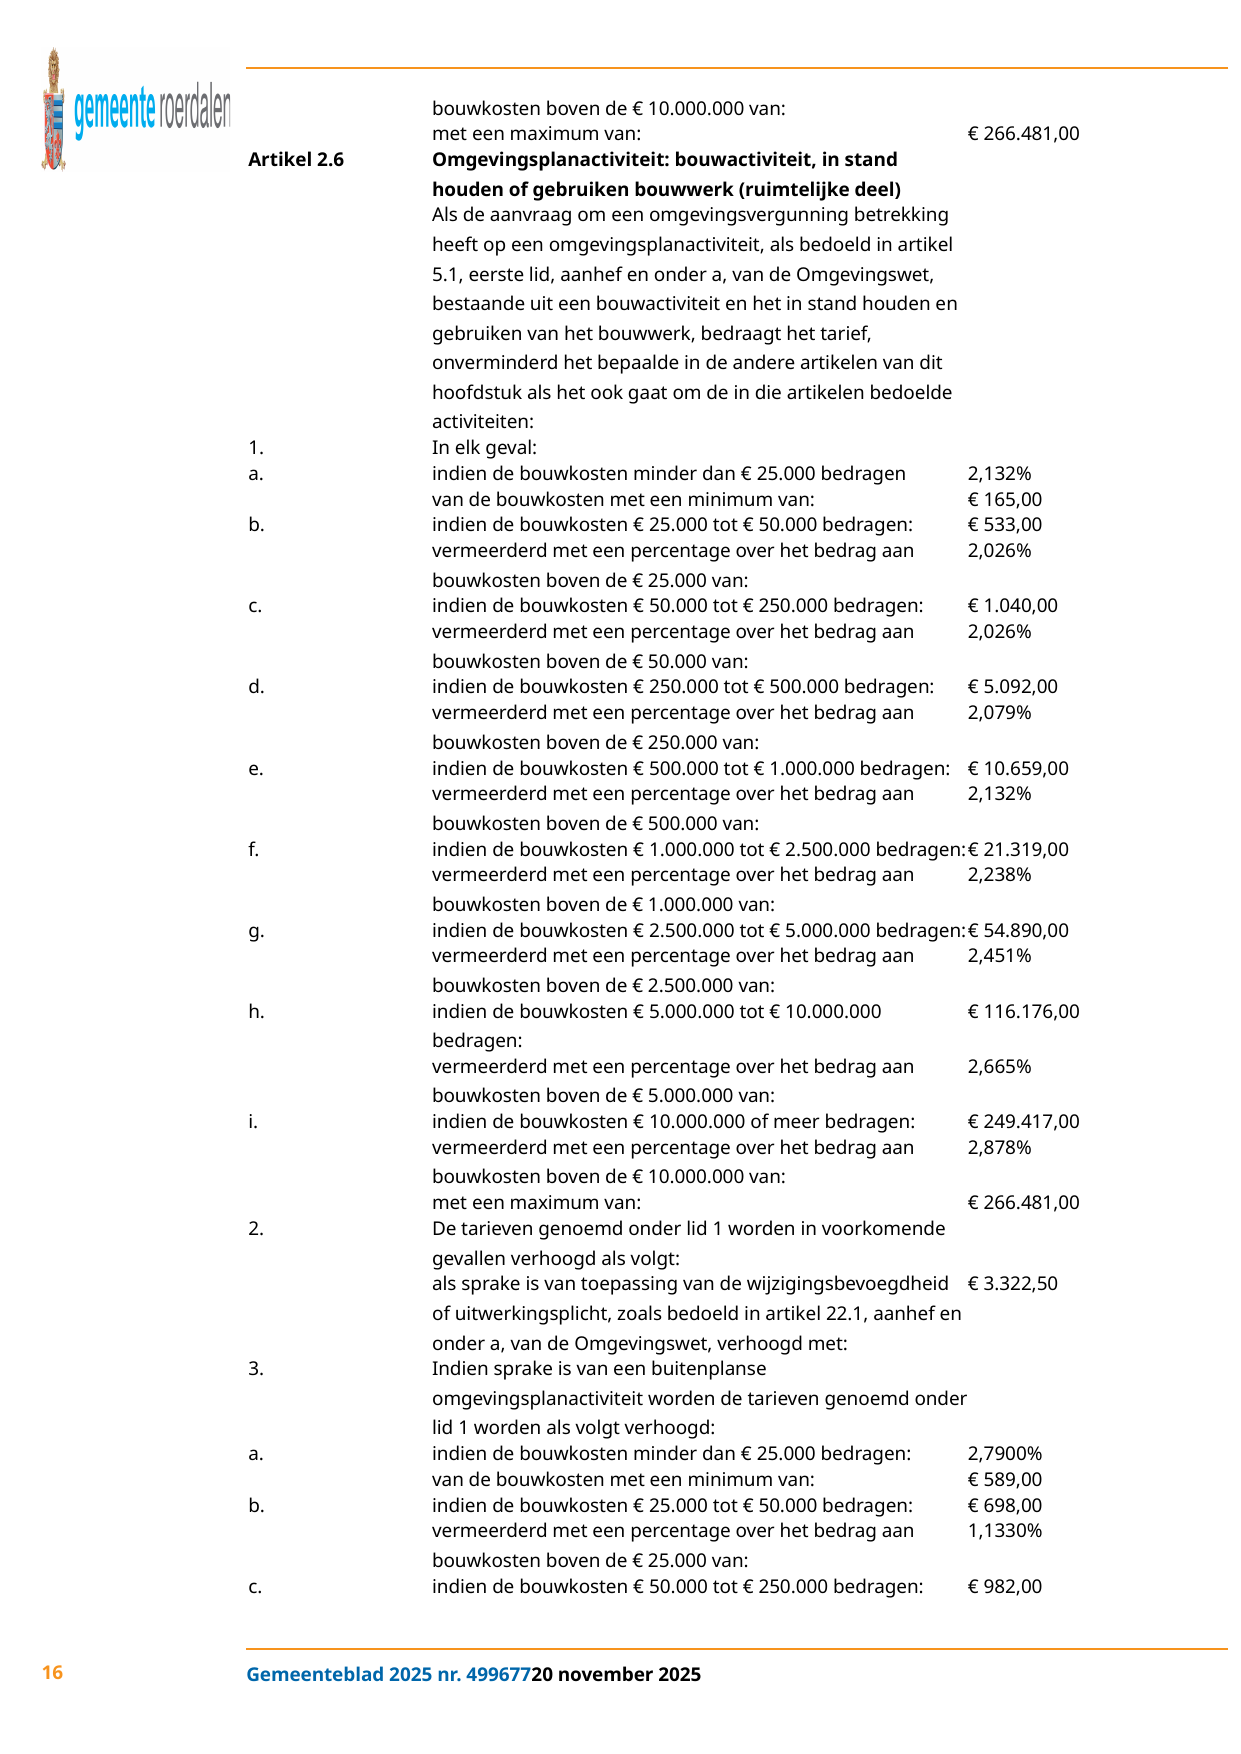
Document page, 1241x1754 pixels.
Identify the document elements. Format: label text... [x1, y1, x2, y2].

table_cell Als de aanvraag om een omgevingsvergunning betrekking heeft op een omgevingsplanactiviteit, als bedoeld in artikel 5.1, eerste lid, aanhef en onder a, van de Omgevingswet, bestaande uit een bouwactiviteit en het in stand houden en gebruiken van het bouwwerk, bedraagt het tarief, onverminderd het bepaalde in de andere artikelen van dit hoofdstuk als het ook gaat om de in die artikelen bedoelde activiteiten: [432, 202, 968, 434]
table_cell a. [248, 460, 432, 486]
table_cell c. [248, 1573, 432, 1598]
table_cell [968, 1355, 1152, 1440]
table_cell i. [248, 1109, 432, 1134]
table_cell indien de bouwkosten € 50.000 tot € 250.000 bedragen: [432, 1573, 968, 1598]
picture [41, 47, 231, 172]
table_cell 2,026% [968, 537, 1152, 593]
table_cell 2,7900% [968, 1440, 1152, 1466]
table_cell 2,132% [968, 780, 1152, 836]
table_cell vermeerderd met een percentage over het bedrag aan bouwkosten boven de € 10.000.000 van: [432, 1134, 968, 1189]
table_cell € 982,00 [968, 1573, 1152, 1598]
table_cell In elk geval: [432, 434, 968, 460]
table_cell vermeerderd met een percentage over het bedrag aan bouwkosten boven de € 50.000 van: [432, 618, 968, 674]
table_cell [248, 95, 432, 121]
table_cell 3. [248, 1355, 432, 1440]
table_cell [248, 1190, 432, 1215]
table_cell [248, 861, 432, 917]
table_cell [248, 618, 432, 674]
table_cell [248, 943, 432, 998]
table_cell € 3.322,50 [968, 1271, 1152, 1355]
table_cell f. [248, 836, 432, 861]
table_cell € 266.481,00 [968, 121, 1152, 146]
table_cell [968, 95, 1152, 121]
table_cell [248, 202, 432, 434]
table_cell 2,451% [968, 943, 1152, 998]
table_cell [248, 1271, 432, 1355]
table_cell h. [248, 998, 432, 1053]
table_cell bouwkosten boven de € 10.000.000 van: [432, 95, 968, 121]
table_cell [248, 537, 432, 593]
table_cell [968, 1215, 1152, 1271]
table_cell indien de bouwkosten € 2.500.000 tot € 5.000.000 bedragen: [432, 917, 968, 942]
table_cell indien de bouwkosten € 25.000 tot € 50.000 bedragen: [432, 512, 968, 537]
table_cell [248, 699, 432, 755]
table_cell indien de bouwkosten € 500.000 tot € 1.000.000 bedragen: [432, 755, 968, 780]
table_cell 2,665% [968, 1053, 1152, 1108]
table_cell e. [248, 755, 432, 780]
table_cell Artikel 2.6 [248, 146, 432, 202]
table_cell Indien sprake is van een buitenplanse omgevingsplanactiviteit worden de tarieven genoemd onder lid 1 worden als volgt verhoogd: [432, 1355, 968, 1440]
table_cell [248, 1466, 432, 1492]
table_cell € 249.417,00 [968, 1109, 1152, 1134]
table_cell Omgevingsplanactiviteit: bouwactiviteit, in stand houden of gebruiken bouwwerk (ruimtelijke deel) [432, 146, 968, 202]
table_cell a. [248, 1440, 432, 1466]
table_cell vermeerderd met een percentage over het bedrag aan bouwkosten boven de € 25.000 van: [432, 537, 968, 593]
table_cell € 266.481,00 [968, 1190, 1152, 1215]
table_cell indien de bouwkosten € 50.000 tot € 250.000 bedragen: [432, 593, 968, 618]
table_cell 2,132% [968, 460, 1152, 486]
table_cell indien de bouwkosten minder dan € 25.000 bedragen: [432, 1440, 968, 1466]
table_cell [968, 434, 1152, 460]
table_cell indien de bouwkosten € 25.000 tot € 50.000 bedragen: [432, 1492, 968, 1517]
table_cell vermeerderd met een percentage over het bedrag aan bouwkosten boven de € 2.500.000 van: [432, 943, 968, 998]
table_cell € 165,00 [968, 486, 1152, 512]
table_cell indien de bouwkosten € 250.000 tot € 500.000 bedragen: [432, 674, 968, 699]
table_cell 2,079% [968, 699, 1152, 755]
table_cell vermeerderd met een percentage over het bedrag aan bouwkosten boven de € 25.000 van: [432, 1518, 968, 1573]
table_cell b. [248, 1492, 432, 1517]
table_cell g. [248, 917, 432, 942]
table_cell € 533,00 [968, 512, 1152, 537]
table_cell vermeerderd met een percentage over het bedrag aan bouwkosten boven de € 1.000.000 van: [432, 861, 968, 917]
table_cell € 1.040,00 [968, 593, 1152, 618]
table_cell indien de bouwkosten € 5.000.000 tot € 10.000.000 bedragen: [432, 998, 968, 1053]
table_cell € 54.890,00 [968, 917, 1152, 942]
table_cell vermeerderd met een percentage over het bedrag aan bouwkosten boven de € 250.000 van: [432, 699, 968, 755]
table_cell d. [248, 674, 432, 699]
table_cell c. [248, 593, 432, 618]
table_cell € 116.176,00 [968, 998, 1152, 1053]
table_cell [968, 202, 1152, 434]
table_cell vermeerderd met een percentage over het bedrag aan bouwkosten boven de € 5.000.000 van: [432, 1053, 968, 1108]
table_cell € 21.319,00 [968, 836, 1152, 861]
table_cell € 10.659,00 [968, 755, 1152, 780]
table_cell [968, 146, 1152, 202]
table_cell [248, 121, 432, 146]
table_cell 2,878% [968, 1134, 1152, 1189]
table_cell € 589,00 [968, 1466, 1152, 1492]
table_cell De tarieven genoemd onder lid 1 worden in voorkomende gevallen verhoogd als volgt: [432, 1215, 968, 1271]
table_cell van de bouwkosten met een minimum van: [432, 1466, 968, 1492]
table_cell 2,238% [968, 861, 1152, 917]
table_cell [248, 1134, 432, 1189]
table_cell [248, 1053, 432, 1108]
table_cell met een maximum van: [432, 121, 968, 146]
table_cell 2. [248, 1215, 432, 1271]
table_cell 2,026% [968, 618, 1152, 674]
table_cell € 698,00 [968, 1492, 1152, 1517]
table_cell indien de bouwkosten minder dan € 25.000 bedragen [432, 460, 968, 486]
table_cell [248, 1518, 432, 1573]
table_cell € 5.092,00 [968, 674, 1152, 699]
table_cell van de bouwkosten met een minimum van: [432, 486, 968, 512]
table_cell [248, 486, 432, 512]
table_cell 1,1330% [968, 1518, 1152, 1573]
table_cell indien de bouwkosten € 10.000.000 of meer bedragen: [432, 1109, 968, 1134]
table_cell [248, 780, 432, 836]
table_cell 1. [248, 434, 432, 460]
table_cell vermeerderd met een percentage over het bedrag aan bouwkosten boven de € 500.000 van: [432, 780, 968, 836]
table_cell met een maximum van: [432, 1190, 968, 1215]
table_cell als sprake is van toepassing van de wijzigingsbevoegdheid of uitwerkingsplicht, zoals bedoeld in artikel 22.1, aanhef en onder a, van de Omgevingswet, verhoogd met: [432, 1271, 968, 1355]
table_cell indien de bouwkosten € 1.000.000 tot € 2.500.000 bedragen: [432, 836, 968, 861]
table_cell b. [248, 512, 432, 537]
